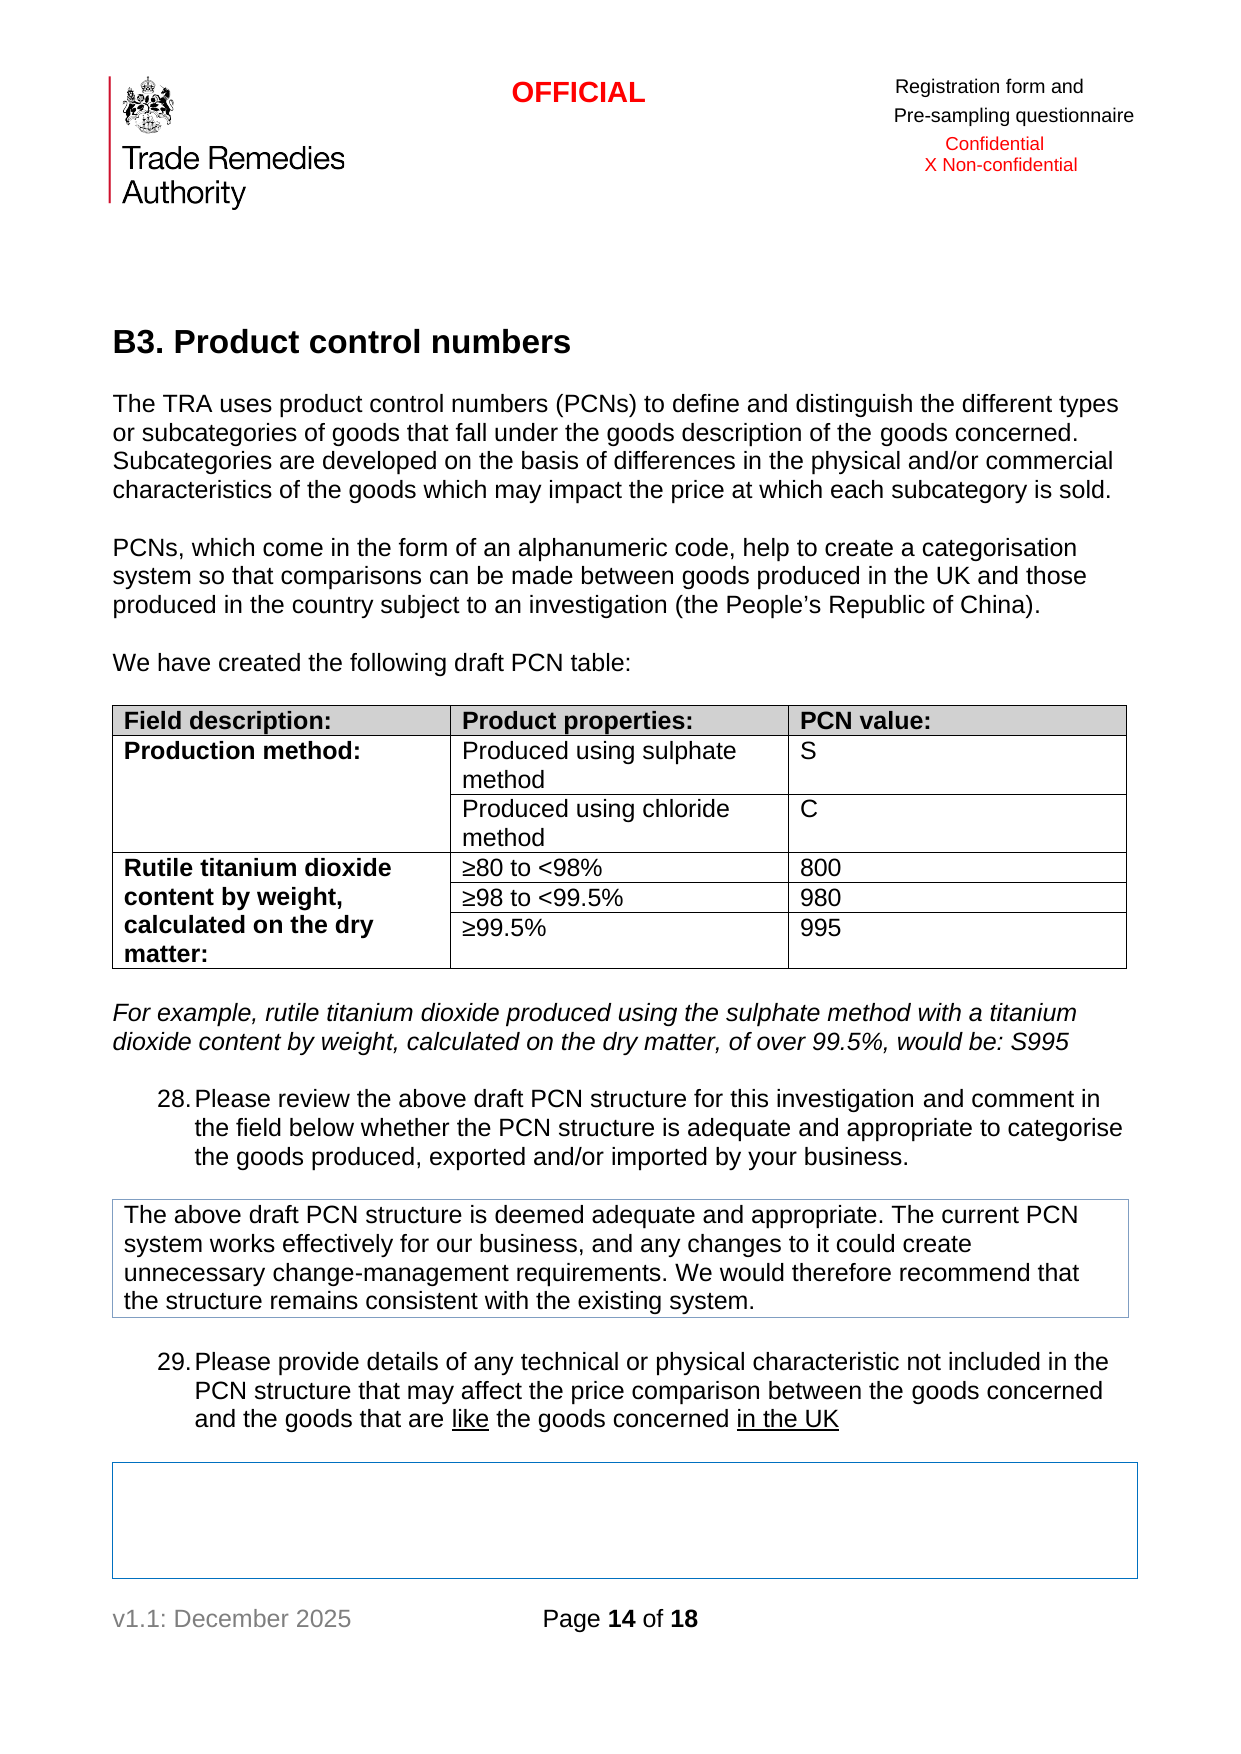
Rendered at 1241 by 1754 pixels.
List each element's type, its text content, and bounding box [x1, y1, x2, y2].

table_header PCN value: [789, 706, 1126, 735]
table_header [113, 1463, 1137, 1578]
table_cell S [789, 736, 1126, 793]
table_cell Production method: [113, 736, 450, 852]
text For example, rutile titanium dioxide produced using the sulphate method with a titanium dioxide content by weight, calculated on the dry matter, of over 99.5%, would be: S995 [112, 998, 1128, 1055]
table_cell 980 [789, 883, 1126, 912]
table_cell Produced using sulphate method [451, 736, 788, 793]
text We have created the following draft PCN table: [112, 648, 1128, 676]
table_cell Rutile titanium dioxide content by weight, calculated on the dry matter: [113, 853, 450, 968]
table_cell ≥99.5% [451, 913, 788, 968]
table_header Product properties: [451, 706, 788, 735]
table_header Field description: [113, 706, 450, 735]
table_cell Produced using chloride method [451, 795, 788, 852]
table_cell 800 [789, 853, 1126, 882]
table_header The above draft PCN structure is deemed adequate and appropriate. The current PCN system works effectively for our business, and any changes to it could create unnecessary change‑management requirements. We would therefore recommend that the structure remains consistent with the existing system. [113, 1200, 1128, 1317]
table_cell 995 [789, 913, 1126, 968]
list Please provide details of any technical or physical characteristic not included in the PCN structure that may affect the price comparison between the goods concerned and the goods that are like the goods concerned in the UK [157, 1347, 1128, 1433]
list Please review the above draft PCN structure for this investigation and comment in the field below whether the PCN structure is adequate and appropriate to categorise the goods produced, exported and/or imported by your business. [157, 1084, 1128, 1170]
table_cell ≥80 to <98% [451, 853, 788, 882]
table_cell C [789, 795, 1126, 852]
table_cell ≥98 to <99.5% [451, 883, 788, 912]
text PCNs, which come in the form of an alphanumeric code, help to create a categorisation system so that comparisons can be made between goods produced in the UK and those produced in the country subject to an investigation (the People’s Republic of China). [112, 533, 1128, 619]
text The TRA uses product control numbers (PCNs) to define and distinguish the different types or subcategories of goods that fall under the goods description of the goods concerned. Subcategories are developed on the basis of differences in the physical and/or commercial characteristics of the goods which may impact the price at which each subcategory is sold. [112, 389, 1128, 504]
subtitle B3. Product control numbers [112, 322, 1128, 360]
